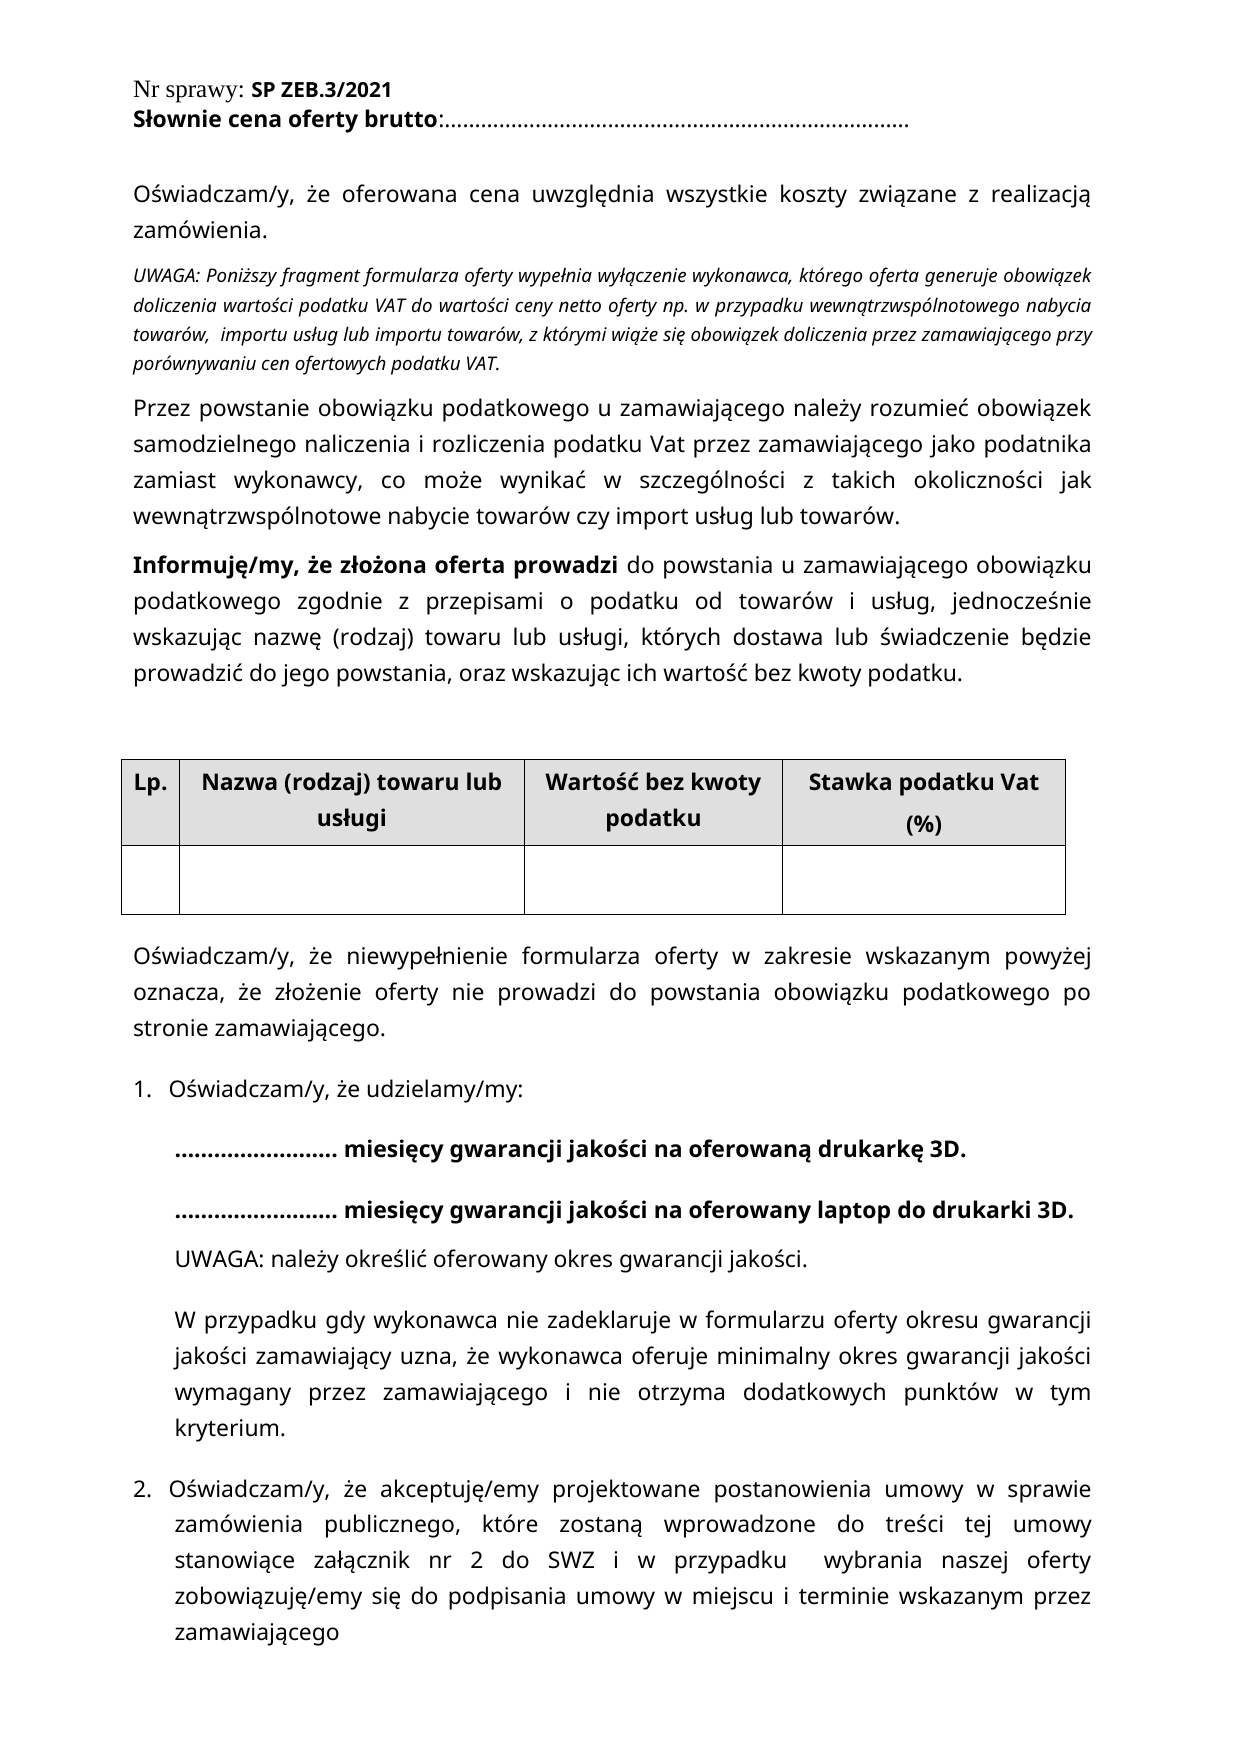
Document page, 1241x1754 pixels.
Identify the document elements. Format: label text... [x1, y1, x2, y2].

table_header Nazwa (rodzaj) towaru lub usługi [180, 760, 524, 845]
table_cell [783, 846, 1065, 914]
list Oświadczam/y, że akceptuję/emy projektowane postanowienia umowy w sprawie zamówienia publicznego, które zostaną wprowadzone do treści tej umowy stanowiące załącznik nr 2 do SWZ i w przypadku wybrania naszej oferty zobowiązuję/emy się do podpisania umowy w miejscu i terminie wskazanym przez zamawiającego [133, 1472, 1092, 1647]
text Słownie cena oferty brutto:……………………………….…………….…………………… [133, 103, 1092, 135]
text Oświadczam/y, że oferowana cena uwzględnia wszystkie koszty związane z realizacją zamówienia. [133, 178, 1092, 246]
text Przez powstanie obowiązku podatkowego u zamawiającego należy rozumieć obowiązek samodzielnego naliczenia i rozliczenia podatku Vat przez zamawiającego jako podatnika zamiast wykonawcy, co może wynikać w szczególności z takich okoliczności jak wewnątrzwspólnotowe nabycie towarów czy import usług lub towarów. [133, 392, 1093, 531]
table_header Lp. [122, 760, 179, 845]
table_cell [525, 846, 782, 914]
list UWAGA: należy określić oferowany okres gwarancji jakości. [174, 1243, 1092, 1274]
text UWAGA: Poniższy fragment formularza oferty wypełnia wyłączenie wykonawca, którego oferta generuje obowiązek doliczenia wartości podatku VAT do wartości ceny netto oferty np. w przypadku wewnątrzwspólnotowego nabycia towarów, importu usług lub importu towarów, z którymi wiąże się obowiązek doliczenia przez zamawiającego przy porównywaniu cen ofertowych podatku VAT. [133, 263, 1092, 376]
list Oświadczam/y, że udzielamy/my: [133, 1072, 1092, 1104]
table_header Wartość bez kwoty podatku [525, 760, 782, 845]
text Oświadczam/y, że niewypełnienie formularza oferty w zakresie wskazanym powyżej oznacza, że złożenie oferty nie prowadzi do powstania obowiązku podatkowego po stronie zamawiającego. [133, 940, 1092, 1043]
text Informuję/my, że złożona oferta prowadzi do powstania u zamawiającego obowiązku podatkowego zgodnie z przepisami o podatku od towarów i usług, jednocześnie wskazując nazwę (rodzaj) towaru lub usługi, których dostawa lub świadczenie będzie prowadzić do jego powstania, oraz wskazując ich wartość bez kwoty podatku. [133, 549, 1092, 688]
list W przypadku gdy wykonawca nie zadeklaruje w formularzu oferty okresu gwarancji jakości zamawiający uzna, że wykonawca oferuje minimalny okres gwarancji jakości wymagany przez zamawiającego i nie otrzyma dodatkowych punktów w tym kryterium. [174, 1304, 1092, 1443]
table_header Stawka podatku Vat (%) [783, 760, 1065, 845]
table_cell [122, 846, 179, 914]
list ……………………. miesięcy gwarancji jakości na oferowaną drukarkę 3D. [174, 1133, 1092, 1165]
list ……………………. miesięcy gwarancji jakości na oferowany laptop do drukarki 3D. [174, 1194, 1092, 1226]
table_cell [180, 846, 524, 914]
